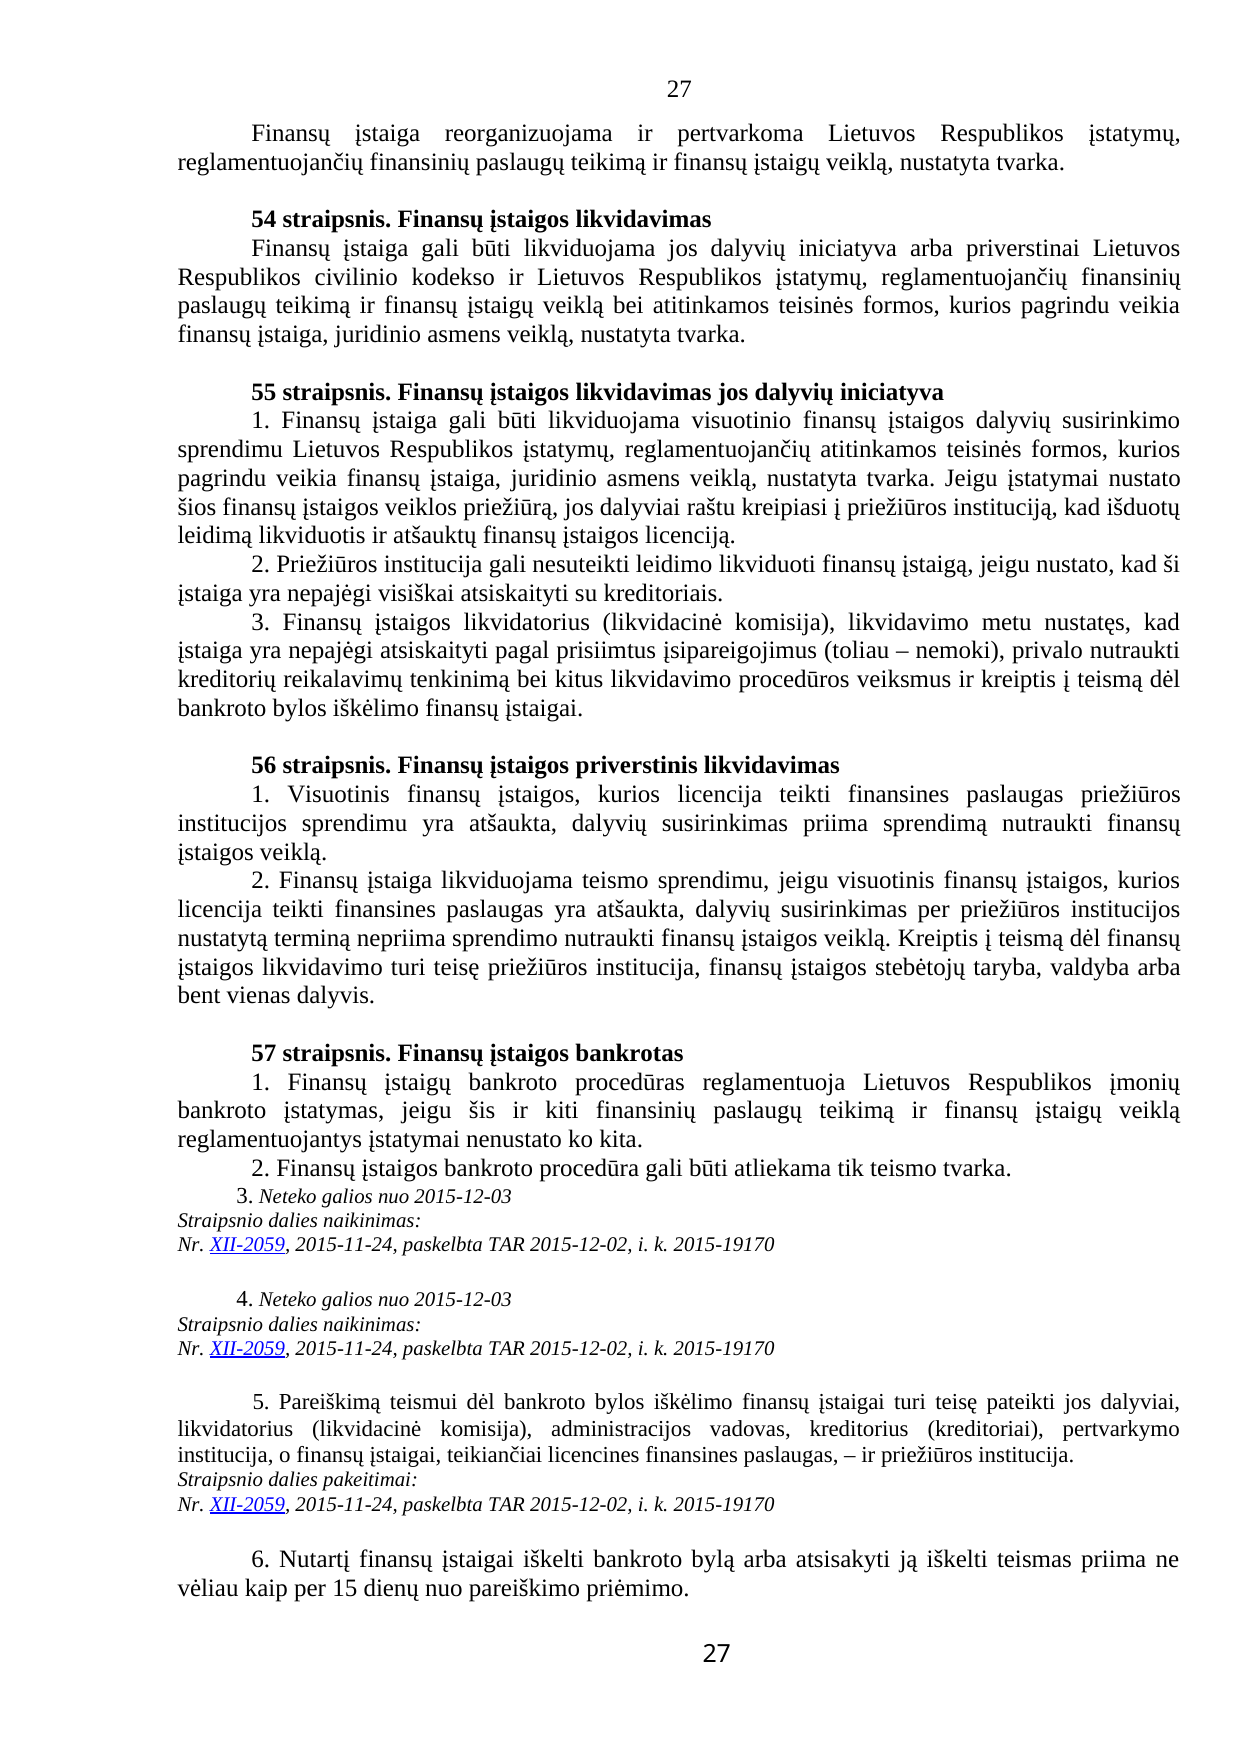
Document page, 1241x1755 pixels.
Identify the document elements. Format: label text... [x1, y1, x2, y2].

text 3. Finansų įstaigos likvidatorius (likvidacinė komisija), likvidavimo metu nustatęs, kad įstaiga yra nepajėgi atsiskaityti pagal prisiimtus įsipareigojimus (toliau – nemoki), privalo nutraukti kreditorių reikalavimų tenkinimą bei kitus likvidavimo procedūros veiksmus ir kreiptis į teismą dėl bankroto bylos iškėlimo finansų įstaigai. [177, 607, 1181, 722]
text 56 straipsnis. Finansų įstaigos priverstinis likvidavimas [177, 751, 1181, 779]
text 1. Visuotinis finansų įstaigos, kurios licencija teikti finansines paslaugas priežiūros institucijos sprendimu yra atšaukta, dalyvių susirinkimas priima sprendimą nutraukti finansų įstaigos veiklą. [177, 779, 1181, 866]
text 54 straipsnis. Finansų įstaigos likvidavimas [177, 204, 1181, 233]
text 55 straipsnis. Finansų įstaigos likvidavimas jos dalyvių iniciatyva [177, 377, 1181, 406]
text Nr. XII-2059, 2015-11-24, paskelbta TAR 2015-12-02, i. k. 2015-19170 [177, 1336, 1181, 1359]
text 1. Finansų įstaiga gali būti likviduojama visuotinio finansų įstaigos dalyvių susirinkimo sprendimu Lietuvos Respublikos įstatymų, reglamentuojančių atitinkamos teisinės formos, kurios pagrindu veikia finansų įstaiga, juridinio asmens veiklą, nustatyta tvarka. Jeigu įstatymai nustato šios finansų įstaigos veiklos priežiūrą, jos dalyviai raštu kreipiasi į priežiūros instituciją, kad išduotų leidimą likviduotis ir atšauktų finansų įstaigos licenciją. [177, 406, 1181, 549]
text 1. Finansų įstaigų bankroto procedūras reglamentuoja Lietuvos Respublikos įmonių bankroto įstatymas, jeigu šis ir kiti finansinių paslaugų teikimą ir finansų įstaigų veiklą reglamentuojantys įstatymai nenustato ko kita. [177, 1067, 1181, 1153]
text 2. Finansų įstaigos bankroto procedūra gali būti atliekama tik teismo tvarka. [177, 1153, 1181, 1182]
text Straipsnio dalies pakeitimai: [177, 1467, 1181, 1491]
text 57 straipsnis. Finansų įstaigos bankrotas [177, 1038, 1181, 1067]
text Nr. XII-2059, 2015-11-24, paskelbta TAR 2015-12-02, i. k. 2015-19170 [177, 1232, 1181, 1256]
text 5. Pareiškimą teismui dėl bankroto bylos iškėlimo finansų įstaigai turi teisę pateikti jos dalyviai, likvidatorius (likvidacinė komisija), administracijos vadovas, kreditorius (kreditoriai), pertvarkymo institucija, o finansų įstaigai, teikiančiai licencines finansines paslaugas, – ir priežiūros institucija. [177, 1388, 1181, 1467]
text Straipsnio dalies naikinimas: [177, 1311, 1181, 1336]
text 6. Nutartį finansų įstaigai iškelti bankroto bylą arba atsisakyti ją iškelti teismas priima ne vėliau kaip per 15 dienų nuo pareiškimo priėmimo. [177, 1544, 1181, 1602]
text 3. Neteko galios nuo 2015-12-03 [177, 1182, 1181, 1208]
text Straipsnio dalies naikinimas: [177, 1208, 1181, 1232]
text Nr. XII-2059, 2015-11-24, paskelbta TAR 2015-12-02, i. k. 2015-19170 [177, 1491, 1181, 1516]
text Finansų įstaiga reorganizuojama ir pertvarkoma Lietuvos Respublikos įstatymų, reglamentuojančių finansinių paslaugų teikimą ir finansų įstaigų veiklą, nustatyta tvarka. [177, 118, 1181, 176]
text 2. Finansų įstaiga likviduojama teismo sprendimu, jeigu visuotinis finansų įstaigos, kurios licencija teikti finansines paslaugas yra atšaukta, dalyvių susirinkimas per priežiūros institucijos nustatytą terminą nepriima sprendimo nutraukti finansų įstaigos veiklą. Kreiptis į teismą dėl finansų įstaigos likvidavimo turi teisę priežiūros institucija, finansų įstaigos stebėtojų taryba, valdyba arba bent vienas dalyvis. [177, 866, 1181, 1009]
text Finansų įstaiga gali būti likviduojama jos dalyvių iniciatyva arba priverstinai Lietuvos Respublikos civilinio kodekso ir Lietuvos Respublikos įstatymų, reglamentuojančių finansinių paslaugų teikimą ir finansų įstaigų veiklą bei atitinkamos teisinės formos, kurios pagrindu veikia finansų įstaiga, juridinio asmens veiklą, nustatyta tvarka. [177, 233, 1181, 348]
text 2. Priežiūros institucija gali nesuteikti leidimo likviduoti finansų įstaigą, jeigu nustato, kad ši įstaiga yra nepajėgi visiškai atsiskaityti su kreditoriais. [177, 549, 1181, 607]
text 4. Neteko galios nuo 2015-12-03 [177, 1285, 1181, 1311]
